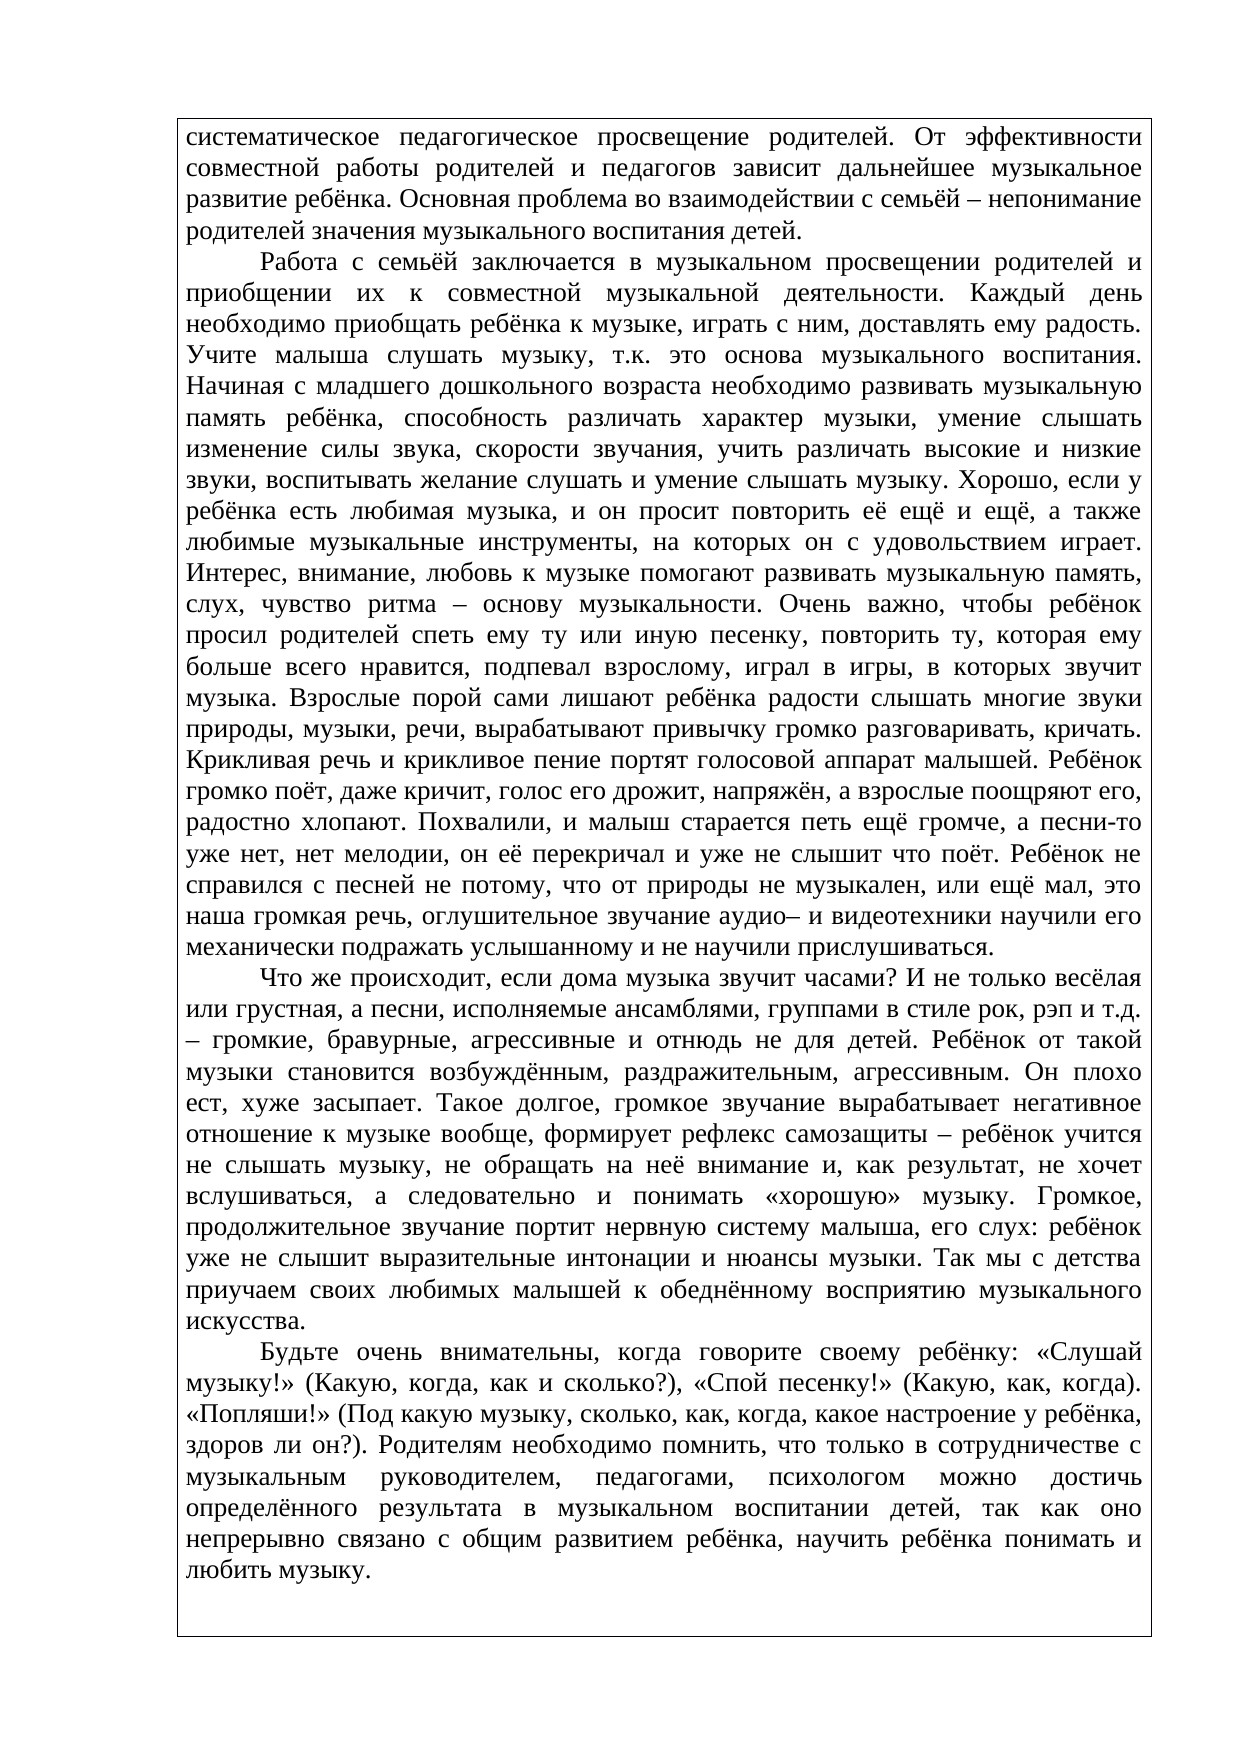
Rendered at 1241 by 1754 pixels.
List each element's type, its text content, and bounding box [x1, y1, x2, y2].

text систематическое педагогическое просвещение родителей. От эффективности совместной работы родителей и педагогов зависит дальнейшее музыкальное развитие ребёнка. Основная проблема во взаимодействии с семьёй – непонимание родителей значения музыкального воспитания детей. [186, 120, 1143, 245]
text Работа с семьёй заключается в музыкальном просвещении родителей и приобщении их к совместной музыкальной деятельности. Каждый день необходимо приобщать ребёнка к музыке, играть с ним, доставлять ему радость. Учите малыша слушать музыку, т.к. это основа музыкального воспитания. Начиная с младшего дошкольного возраста необходимо развивать музыкальную память ребёнка, способность различать характер музыки, умение слышать изменение силы звука, скорости звучания, учить различать высокие и низкие звуки, воспитывать желание слушать и умение слышать музыку. Хорошо, если у ребёнка есть любимая музыка, и он просит повторить её ещё и ещё, а также любимые музыкальные инструменты, на которых он с удовольствием играет. Интерес, внимание, любовь к музыке помогают развивать музыкальную память, слух, чувство ритма – основу музыкальности. Очень важно, чтобы ребёнок просил родителей спеть ему ту или иную песенку, повторить ту, которая ему больше всего нравится, подпевал взрослому, играл в игры, в которых звучит музыка. Взрослые порой сами лишают ребёнка радости слышать многие звуки природы, музыки, речи, вырабатывают привычку громко разговаривать, кричать. Крикливая речь и крикливое пение портят голосовой аппарат малышей. Ребёнок громко поёт, даже кричит, голос его дрожит, напряжён, а взрослые поощряют его, радостно хлопают. Похвалили, и малыш старается петь ещё громче, а песни-то уже нет, нет мелодии, он её перекричал и уже не слышит что поёт. Ребёнок не справился с песней не потому, что от природы не музыкален, или ещё мал, это наша громкая речь, оглушительное звучание аудио– и видеотехники научили его механически подражать услышанному и не научили прислушиваться. [186, 245, 1143, 961]
text Что же происходит, если дома музыка звучит часами? И не только весёлая или грустная, а песни, исполняемые ансамблями, группами в стиле рок, рэп и т.д. – громкие, бравурные, агрессивные и отнюдь не для детей. Ребёнок от такой музыки становится возбуждённым, раздражительным, агрессивным. Он плохо ест, хуже засыпает. Такое долгое, громкое звучание вырабатывает негативное отношение к музыке вообще, формирует рефлекс самозащиты – ребёнок учится не слышать музыку, не обращать на неё внимание и, как результат, не хочет вслушиваться, а следовательно и понимать «хорошую» музыку. Громкое, продолжительное звучание портит нервную систему малыша, его слух: ребёнок уже не слышит выразительные интонации и нюансы музыки. Так мы с детства приучаем своих любимых малышей к обеднённому восприятию музыкального искусства. [186, 961, 1143, 1335]
text Будьте очень внимательны, когда говорите своему ребёнку: «Слушай музыку!» (Какую, когда, как и сколько?), «Спой песенку!» (Какую, как, когда). «Попляши!» (Под какую музыку, сколько, как, когда, какое настроение у ребёнка, здоров ли он?). Родителям необходимо помнить, что только в сотрудничестве с музыкальным руководителем, педагогами, психологом можно достичь определённого результата в музыкальном воспитании детей, так как оно непрерывно связано с общим развитием ребёнка, научить ребёнка понимать и любить музыку. [186, 1335, 1143, 1584]
